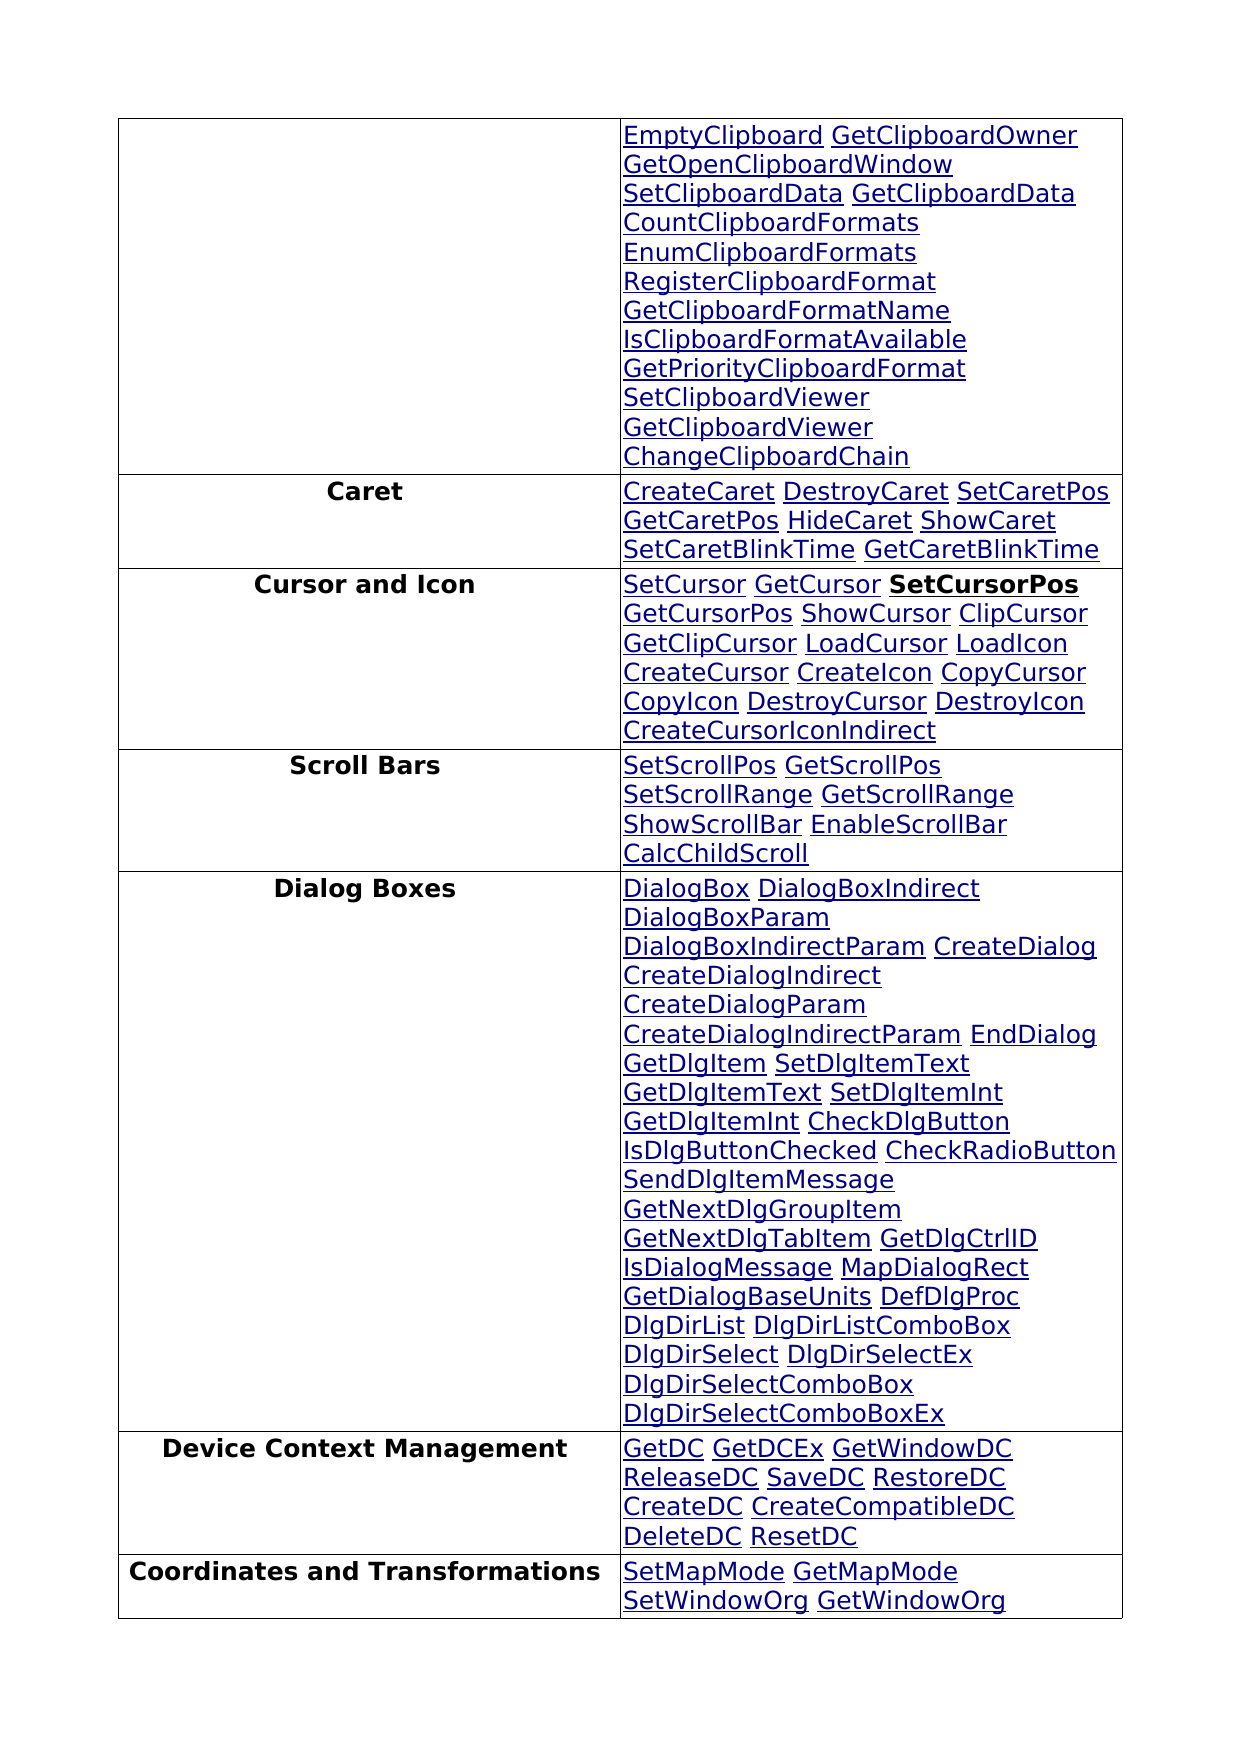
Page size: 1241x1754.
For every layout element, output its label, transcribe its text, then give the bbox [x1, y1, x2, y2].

table_cell EmptyClipboard GetClipboardOwner GetOpenClipboardWindow SetClipboardData GetClipboardData CountClipboardFormats EnumClipboardFormats RegisterClipboardFormat GetClipboardFormatName IsClipboardFormatAvailable GetPriorityClipboardFormat SetClipboardViewer GetClipboardViewer ChangeClipboardChain [621, 119, 1122, 474]
table_cell Coordinates and Transformations [119, 1555, 620, 1618]
table_cell Scroll Bars [119, 750, 620, 871]
table_cell [119, 119, 620, 474]
table_cell DialogBox DialogBoxIndirect DialogBoxParam DialogBoxIndirectParam CreateDialog CreateDialogIndirect CreateDialogParam CreateDialogIndirectParam EndDialog GetDlgItem SetDlgItemText GetDlgItemText SetDlgItemInt GetDlgItemInt CheckDlgButton IsDlgButtonChecked CheckRadioButton SendDlgItemMessage GetNextDlgGroupItem GetNextDlgTabItem GetDlgCtrlID IsDialogMessage MapDialogRect GetDialogBaseUnits DefDlgProc DlgDirList DlgDirListComboBox DlgDirSelect DlgDirSelectEx DlgDirSelectComboBox DlgDirSelectComboBoxEx [621, 872, 1122, 1431]
table_cell Cursor and Icon [119, 569, 620, 748]
table_cell Caret [119, 475, 620, 567]
table_cell SetCursor GetCursor SetCursorPos GetCursorPos ShowCursor ClipCursor GetClipCursor LoadCursor LoadIcon CreateCursor CreateIcon CopyCursor CopyIcon DestroyCursor DestroyIcon CreateCursorIconIndirect [621, 569, 1122, 748]
table_cell GetDC GetDCEx GetWindowDC ReleaseDC SaveDC RestoreDC CreateDC CreateCompatibleDC DeleteDC ResetDC [621, 1432, 1122, 1554]
table_cell SetScrollPos GetScrollPos SetScrollRange GetScrollRange ShowScrollBar EnableScrollBar CalcChildScroll [621, 750, 1122, 871]
table_cell Dialog Boxes [119, 872, 620, 1431]
table_cell CreateCaret DestroyCaret SetCaretPos GetCaretPos HideCaret ShowCaret SetCaretBlinkTime GetCaretBlinkTime [621, 475, 1122, 567]
table_cell Device Context Management [119, 1432, 620, 1554]
table_cell SetMapMode GetMapMode SetWindowOrg GetWindowOrg [621, 1555, 1122, 1618]
